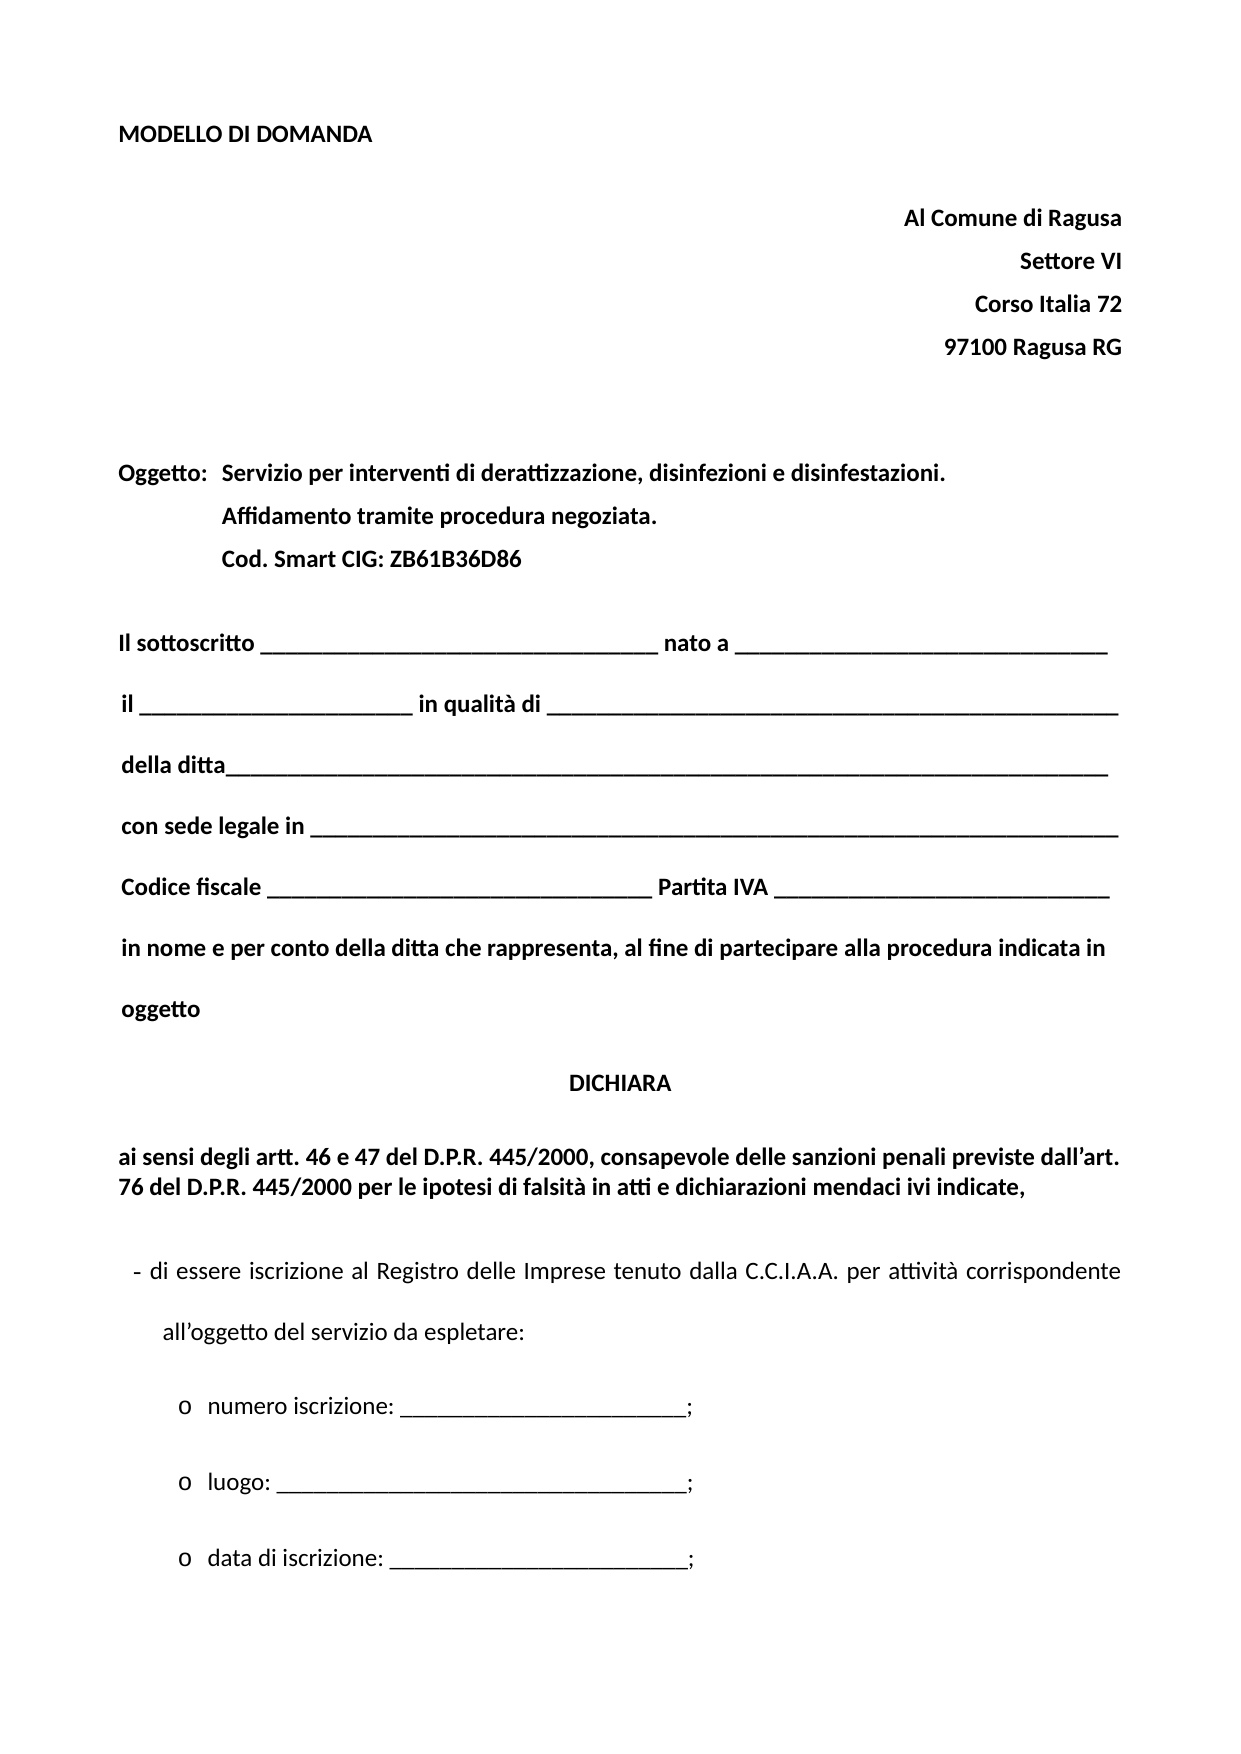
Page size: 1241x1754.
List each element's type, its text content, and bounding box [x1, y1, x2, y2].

text Al Comune di Ragusa [118, 202, 1122, 233]
text Cod. Smart CIG: ZB61B36D86 [118, 543, 1122, 573]
text 97100 Ragusa RG [118, 331, 1122, 362]
text MODELLO DI DOMANDA [118, 118, 1122, 149]
text Corso Italia 72 [118, 288, 1122, 319]
text Il sottoscritto ________________________________ nato a ______________________________ il ______________________ in qualità di ______________________________________________ della ditta_______________________________________________________________________ con sede legale in _________________________________________________________________ Codice fiscale _______________________________ Partita IVA ___________________________ in nome e per conto della ditta che rappresenta, al fine di partecipare alla procedura indicata in oggetto [118, 627, 1122, 1024]
text DICHIARA [118, 1067, 1122, 1098]
text - di essere iscrizione al Registro delle Imprese tenuto dalla C.C.I.A.A. per attività corrispondente all’oggetto del servizio da espletare: [133, 1255, 1122, 1347]
text Affidamento tramite procedura negoziata. [222, 500, 1122, 531]
text Settore VI [118, 245, 1122, 276]
text o luogo: _________________________________; [177, 1466, 1122, 1498]
text ai sensi degli artt. 46 e 47 del D.P.R. 445/2000, consapevole delle sanzioni penali previste dall’art. 76 del D.P.R. 445/2000 per le ipotesi di falsità in atti e dichiarazioni mendaci ivi indicate, [118, 1141, 1122, 1202]
text o numero iscrizione: _______________________; [177, 1390, 1122, 1422]
text Oggetto: Servizio per interventi di derattizzazione, disinfezioni e disinfestazioni. [118, 457, 1122, 487]
text o data di iscrizione: ________________________; [177, 1542, 1122, 1574]
